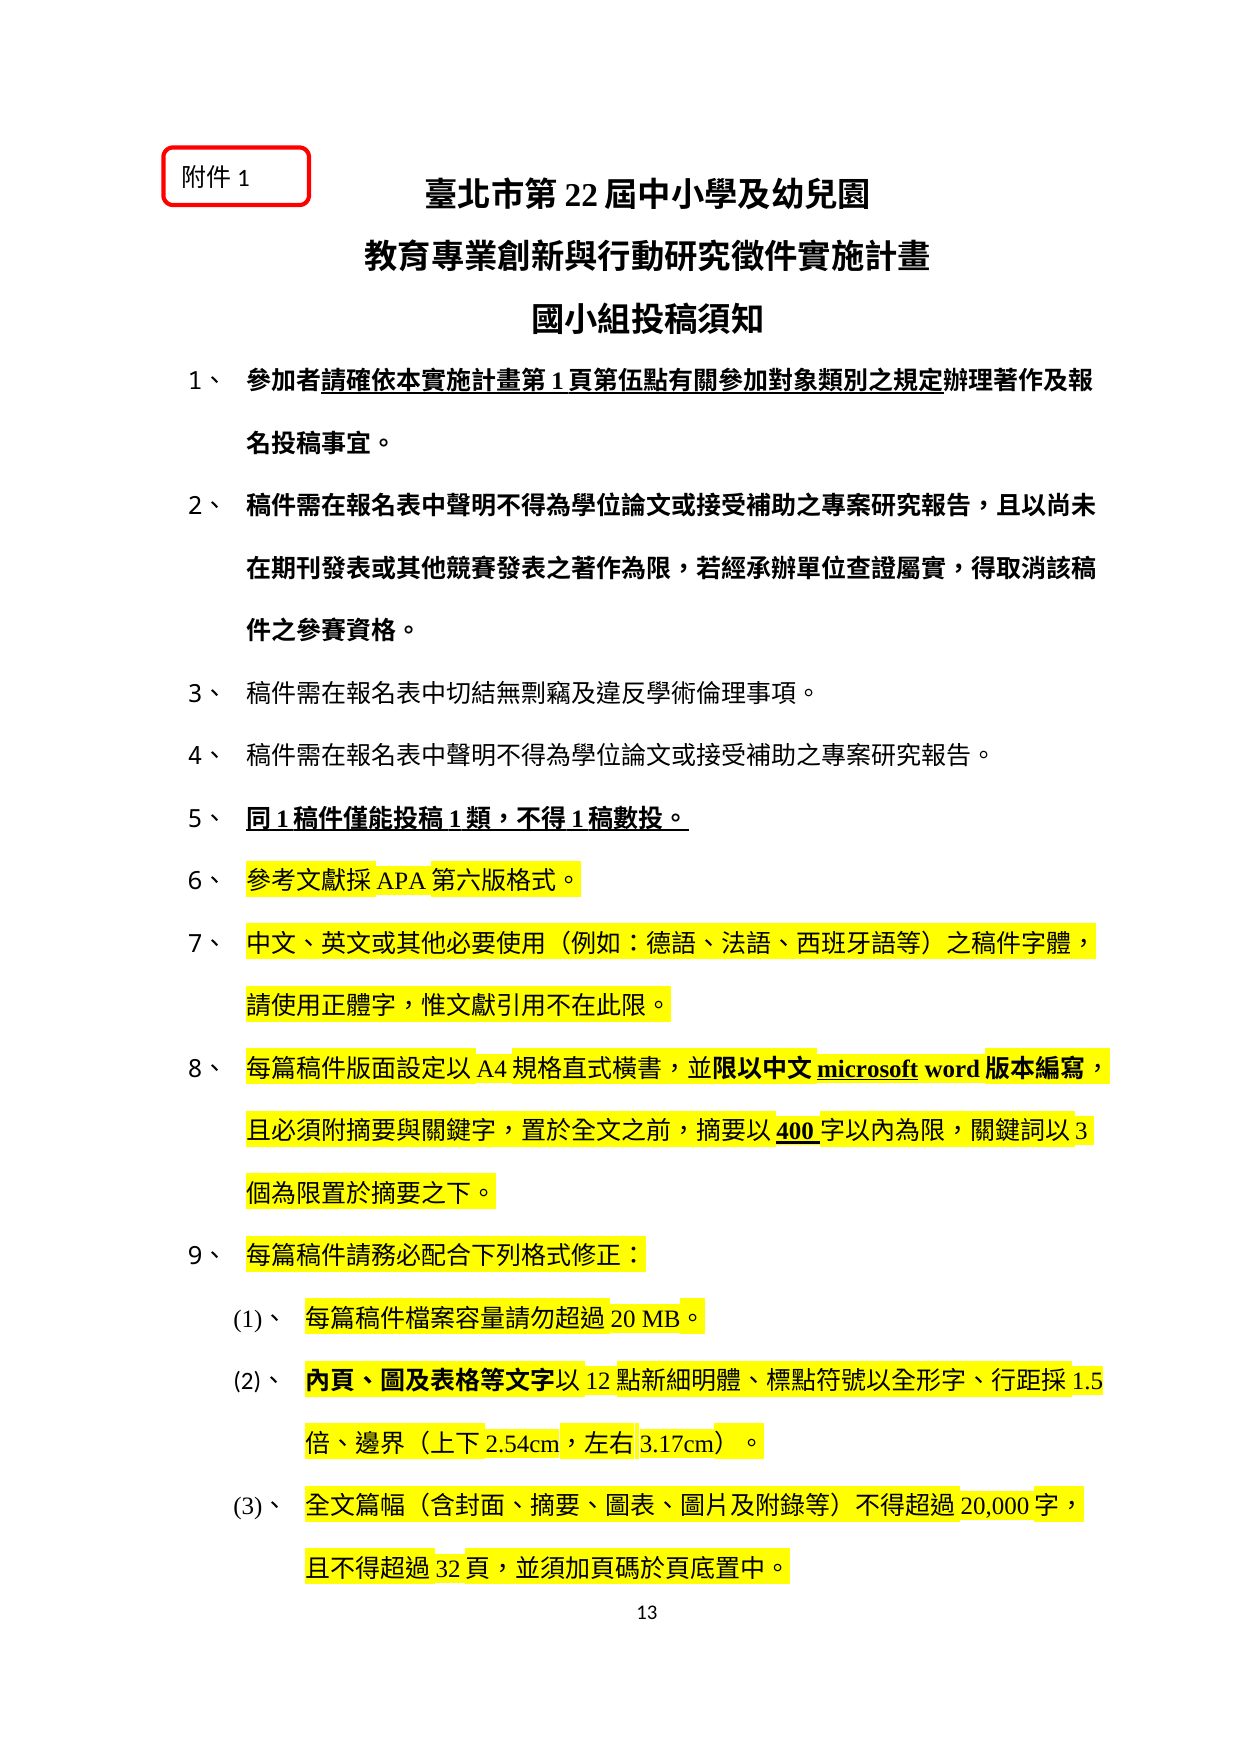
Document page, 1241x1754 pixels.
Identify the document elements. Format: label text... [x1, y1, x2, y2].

list 每篇稿件版面設定以A4規格直式橫書，並限以中文microsoft word版本編寫，且必須附摘要與關鍵字，置於全文之前，摘要以400 字以內為限，關鍵詞以3 個為限置於摘要之下。 [187, 1025, 1108, 1212]
text 臺北市第22屆中小學及幼兒園 [187, 150, 1108, 212]
text 教育專業創新與行動研究徵件實施計畫 [187, 212, 1108, 275]
list 稿件需在報名表中聲明不得為學位論文或接受補助之專案研究報告，且以尚未在期刊發表或其他競賽發表之著作為限，若經承辦單位查證屬實，得取消該稿件之參賽資格。 [187, 462, 1108, 650]
list 中文、英文或其他必要使用（例如：德語、法語、西班牙語等）之稿件字體，請使用正體字，惟文獻引用不在此限。 [187, 900, 1108, 1025]
list 參考文獻採APA第六版格式。 [187, 837, 1108, 900]
text 國小組投稿須知 [187, 275, 1108, 337]
list 每篇稿件請務必配合下列格式修正： [187, 1212, 1108, 1275]
list 稿件需在報名表中切結無剽竊及違反學術倫理事項。 [187, 650, 1108, 712]
list 稿件需在報名表中聲明不得為學位論文或接受補助之專案研究報告。 [187, 712, 1108, 775]
list 參加者請確依本實施計畫第1頁第伍點有關參加對象類別之規定辦理著作及報名投稿事宜。 [187, 337, 1108, 462]
list 每篇稿件檔案容量請勿超過20 MB。 [233, 1275, 1108, 1337]
list 同1稿件僅能投稿1類，不得1稿數投。 [187, 775, 1108, 837]
list 全文篇幅（含封面、摘要、圖表、圖片及附錄等）不得超過20,000字，且不得超過32頁，並須加頁碼於頁底置中。 [233, 1462, 1108, 1587]
list 內頁、圖及表格等文字以12 點新細明體、標點符號以全形字、行距採1.5 倍、邊界（上下2.54cm，左右3.17cm）。 [233, 1337, 1108, 1462]
